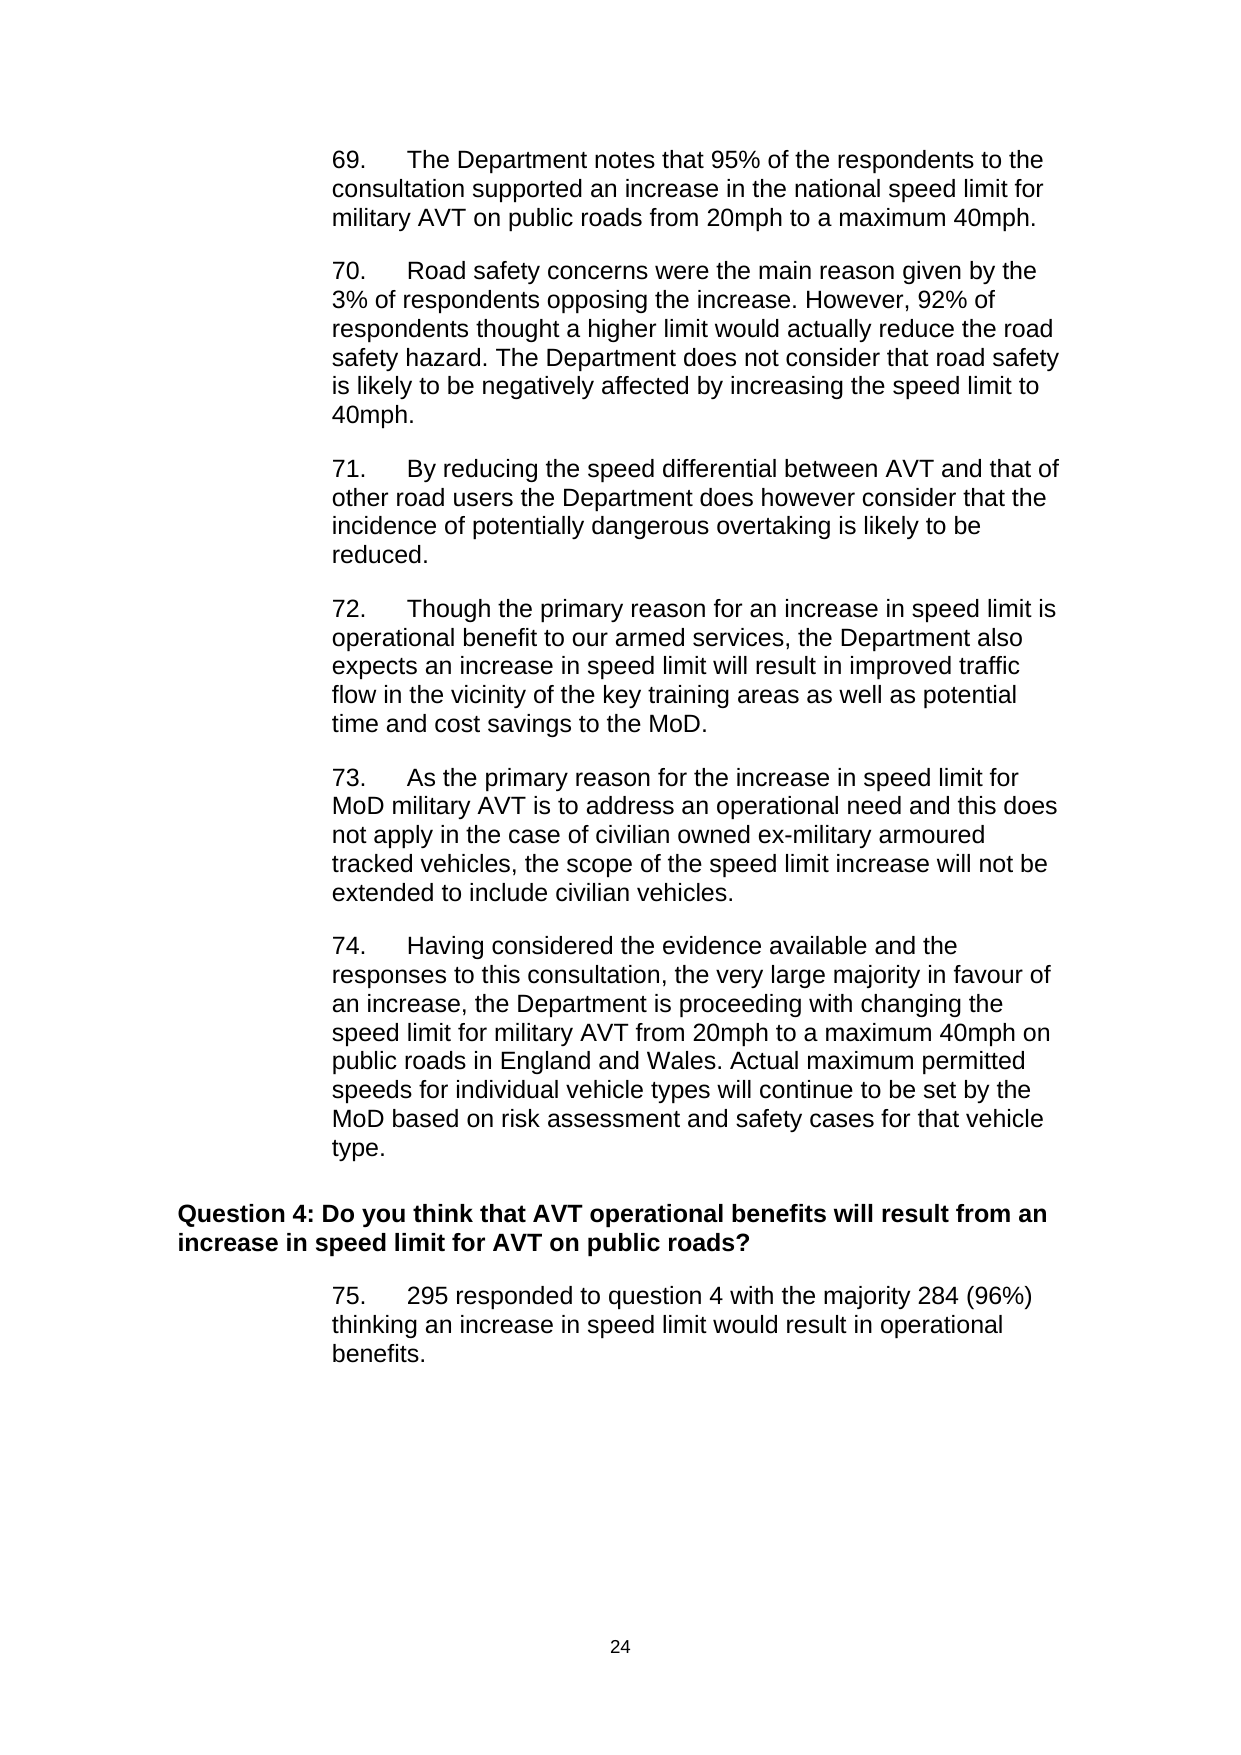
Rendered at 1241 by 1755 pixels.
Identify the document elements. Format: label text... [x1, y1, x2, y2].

list Having considered the evidence available and the responses to this consultation, the very large majority in favour of an increase, the Department is proceeding with changing the speed limit for military AVT from 20mph to a maximum 40mph on public roads in England and Wales. Actual maximum permitted speeds for individual vehicle types will continue to be set by the MoD based on risk assessment and safety cases for that vehicle type. [332, 931, 1063, 1161]
list As the primary reason for the increase in speed limit for MoD military AVT is to address an operational need and this does not apply in the case of civilian owned ex-military armoured tracked vehicles, the scope of the speed limit increase will not be extended to include civilian vehicles. [332, 763, 1063, 906]
list Though the primary reason for an increase in speed limit is operational benefit to our armed services, the Department also expects an increase in speed limit will result in improved traffic flow in the vicinity of the key training areas as well as potential time and cost savings to the MoD. [332, 594, 1063, 738]
list By reducing the speed differential between AVT and that of other road users the Department does however consider that the incidence of potentially dangerous overtaking is likely to be reduced. [332, 454, 1063, 569]
list The Department notes that 95% of the respondents to the consultation supported an increase in the national speed limit for military AVT on public roads from 20mph to a maximum 40mph. [332, 145, 1063, 231]
subtitle Question 4: Do you think that AVT operational benefits will result from an increase in speed limit for AVT on public roads? [177, 1199, 1063, 1256]
list 295 responded to question 4 with the majority 284 (96%) thinking an increase in speed limit would result in operational benefits. [332, 1281, 1063, 1368]
list Road safety concerns were the main reason given by the 3% of respondents opposing the increase. However, 92% of respondents thought a higher limit would actually reduce the road safety hazard. The Department does not consider that road safety is likely to be negatively affected by increasing the speed limit to 40mph. [332, 256, 1063, 429]
